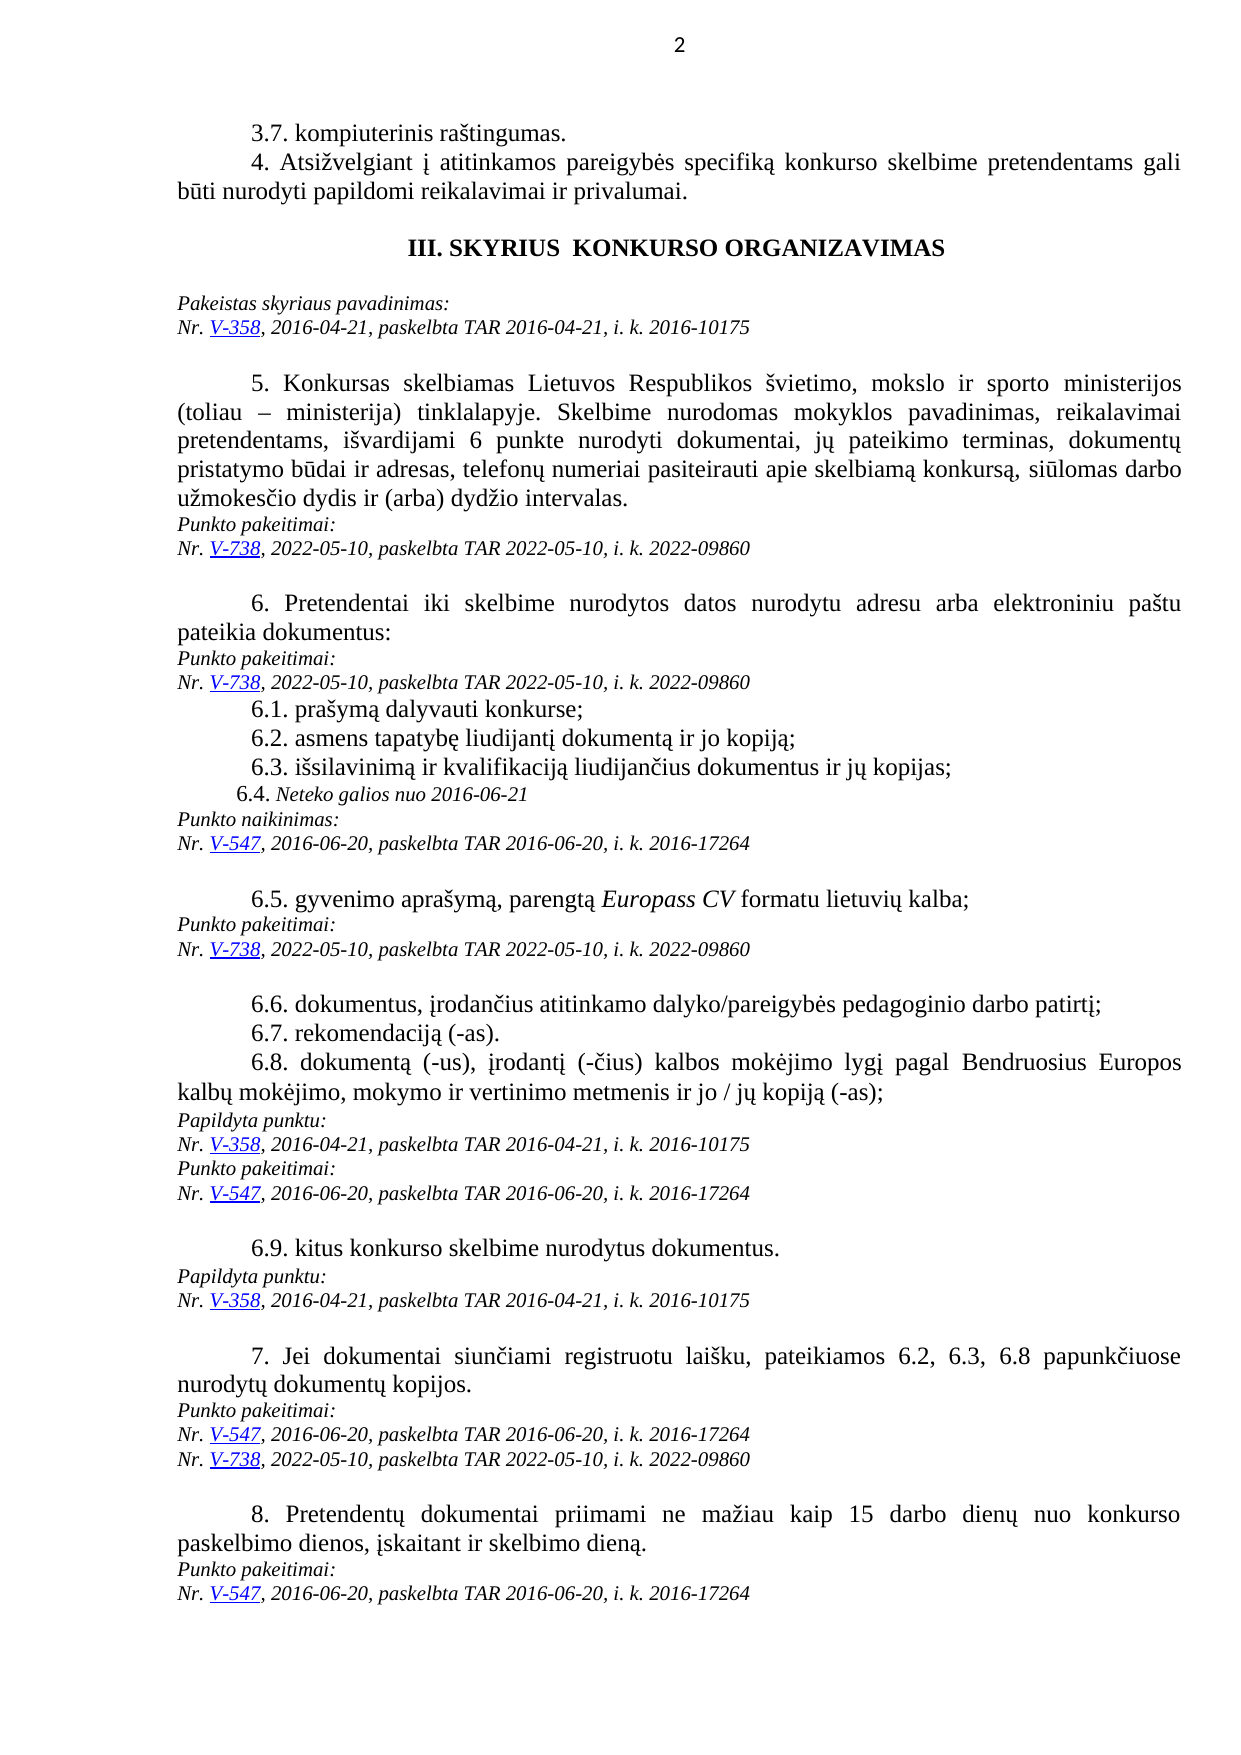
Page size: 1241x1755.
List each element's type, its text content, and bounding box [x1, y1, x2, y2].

text 6.1. prašymą dalyvauti konkurse; [177, 694, 1182, 723]
text Nr. V-547, 2016-06-20, paskelbta TAR 2016-06-20, i. k. 2016-17264 [177, 1581, 1182, 1605]
text 6.9. kitus konkurso skelbime nurodytus dokumentus. [177, 1233, 1182, 1262]
text 6.2. asmens tapatybę liudijantį dokumentą ir jo kopiją; [177, 723, 1182, 752]
text Nr. V-738, 2022-05-10, paskelbta TAR 2022-05-10, i. k. 2022-09860 [177, 936, 1182, 961]
text Nr. V-738, 2022-05-10, paskelbta TAR 2022-05-10, i. k. 2022-09860 [177, 1446, 1182, 1471]
text Nr. V-547, 2016-06-20, paskelbta TAR 2016-06-20, i. k. 2016-17264 [177, 831, 1182, 855]
text 5. Konkursas skelbiamas Lietuvos Respublikos švietimo, mokslo ir sporto ministerijos (toliau – ministerija) tinklalapyje. Skelbime nurodomas mokyklos pavadinimas, reikalavimai pretendentams, išvardijami 6 punkte nurodyti dokumentai, jų pateikimo terminas, dokumentų pristatymo būdai ir adresas, telefonų numeriai pasiteirauti apie skelbiamą konkursą, siūlomas darbo užmokesčio dydis ir (arba) dydžio intervalas. [177, 368, 1182, 512]
text 6.4. Neteko galios nuo 2016-06-21 [177, 780, 1182, 807]
text 4. Atsižvelgiant į atitinkamos pareigybės specifiką konkurso skelbime pretendentams gali būti nurodyti papildomi reikalavimai ir privalumai. [177, 147, 1182, 205]
text Papildyta punktu: [177, 1108, 1182, 1132]
text Punkto pakeitimai: [177, 646, 1182, 670]
text Nr. V-738, 2022-05-10, paskelbta TAR 2022-05-10, i. k. 2022-09860 [177, 536, 1182, 560]
text Punkto naikinimas: [177, 807, 1182, 831]
text 6.6. dokumentus, įrodančius atitinkamo dalyko/pareigybės pedagoginio darbo patirtį; [177, 989, 1182, 1018]
text Nr. V-358, 2016-04-21, paskelbta TAR 2016-04-21, i. k. 2016-10175 [177, 315, 1182, 339]
text 6.8. dokumentą (-us), įrodantį (-čius) kalbos mokėjimo lygį pagal Bendruosius Europos kalbų mokėjimo, mokymo ir vertinimo metmenis ir jo / jų kopiją (-as); [177, 1047, 1182, 1106]
text 8. Pretendentų dokumentai priimami ne mažiau kaip 15 darbo dienų nuo konkurso paskelbimo dienos, įskaitant ir skelbimo dieną. [177, 1499, 1182, 1557]
text Punkto pakeitimai: [177, 912, 1182, 936]
text Punkto pakeitimai: [177, 1398, 1182, 1422]
text III. SKYRIUS KONKURSO ORGANIZAVIMAS [177, 233, 1182, 262]
text Papildyta punktu: [177, 1264, 1182, 1288]
text 3.7. kompiuterinis raštingumas. [177, 118, 1182, 147]
text 6.5. gyvenimo aprašymą, parengtą Europass CV formatu lietuvių kalba; [177, 884, 1182, 912]
text 7. Jei dokumentai siunčiami registruotu laišku, pateikiamos 6.2, 6.3, 6.8 papunkčiuose nurodytų dokumentų kopijos. [177, 1341, 1182, 1398]
text 6.3. išsilavinimą ir kvalifikaciją liudijančius dokumentus ir jų kopijas; [177, 752, 1182, 780]
text Nr. V-547, 2016-06-20, paskelbta TAR 2016-06-20, i. k. 2016-17264 [177, 1422, 1182, 1446]
text Pakeistas skyriaus pavadinimas: [177, 291, 1182, 315]
text Punkto pakeitimai: [177, 1557, 1182, 1581]
text Nr. V-547, 2016-06-20, paskelbta TAR 2016-06-20, i. k. 2016-17264 [177, 1180, 1182, 1204]
text Nr. V-358, 2016-04-21, paskelbta TAR 2016-04-21, i. k. 2016-10175 [177, 1288, 1182, 1312]
text Punkto pakeitimai: [177, 512, 1182, 536]
text 6.7. rekomendaciją (-as). [177, 1018, 1182, 1047]
text 6. Pretendentai iki skelbime nurodytos datos nurodytu adresu arba elektroniniu paštu pateikia dokumentus: [177, 588, 1182, 646]
text Nr. V-738, 2022-05-10, paskelbta TAR 2022-05-10, i. k. 2022-09860 [177, 670, 1182, 694]
text Punkto pakeitimai: [177, 1156, 1182, 1180]
text Nr. V-358, 2016-04-21, paskelbta TAR 2016-04-21, i. k. 2016-10175 [177, 1132, 1182, 1156]
